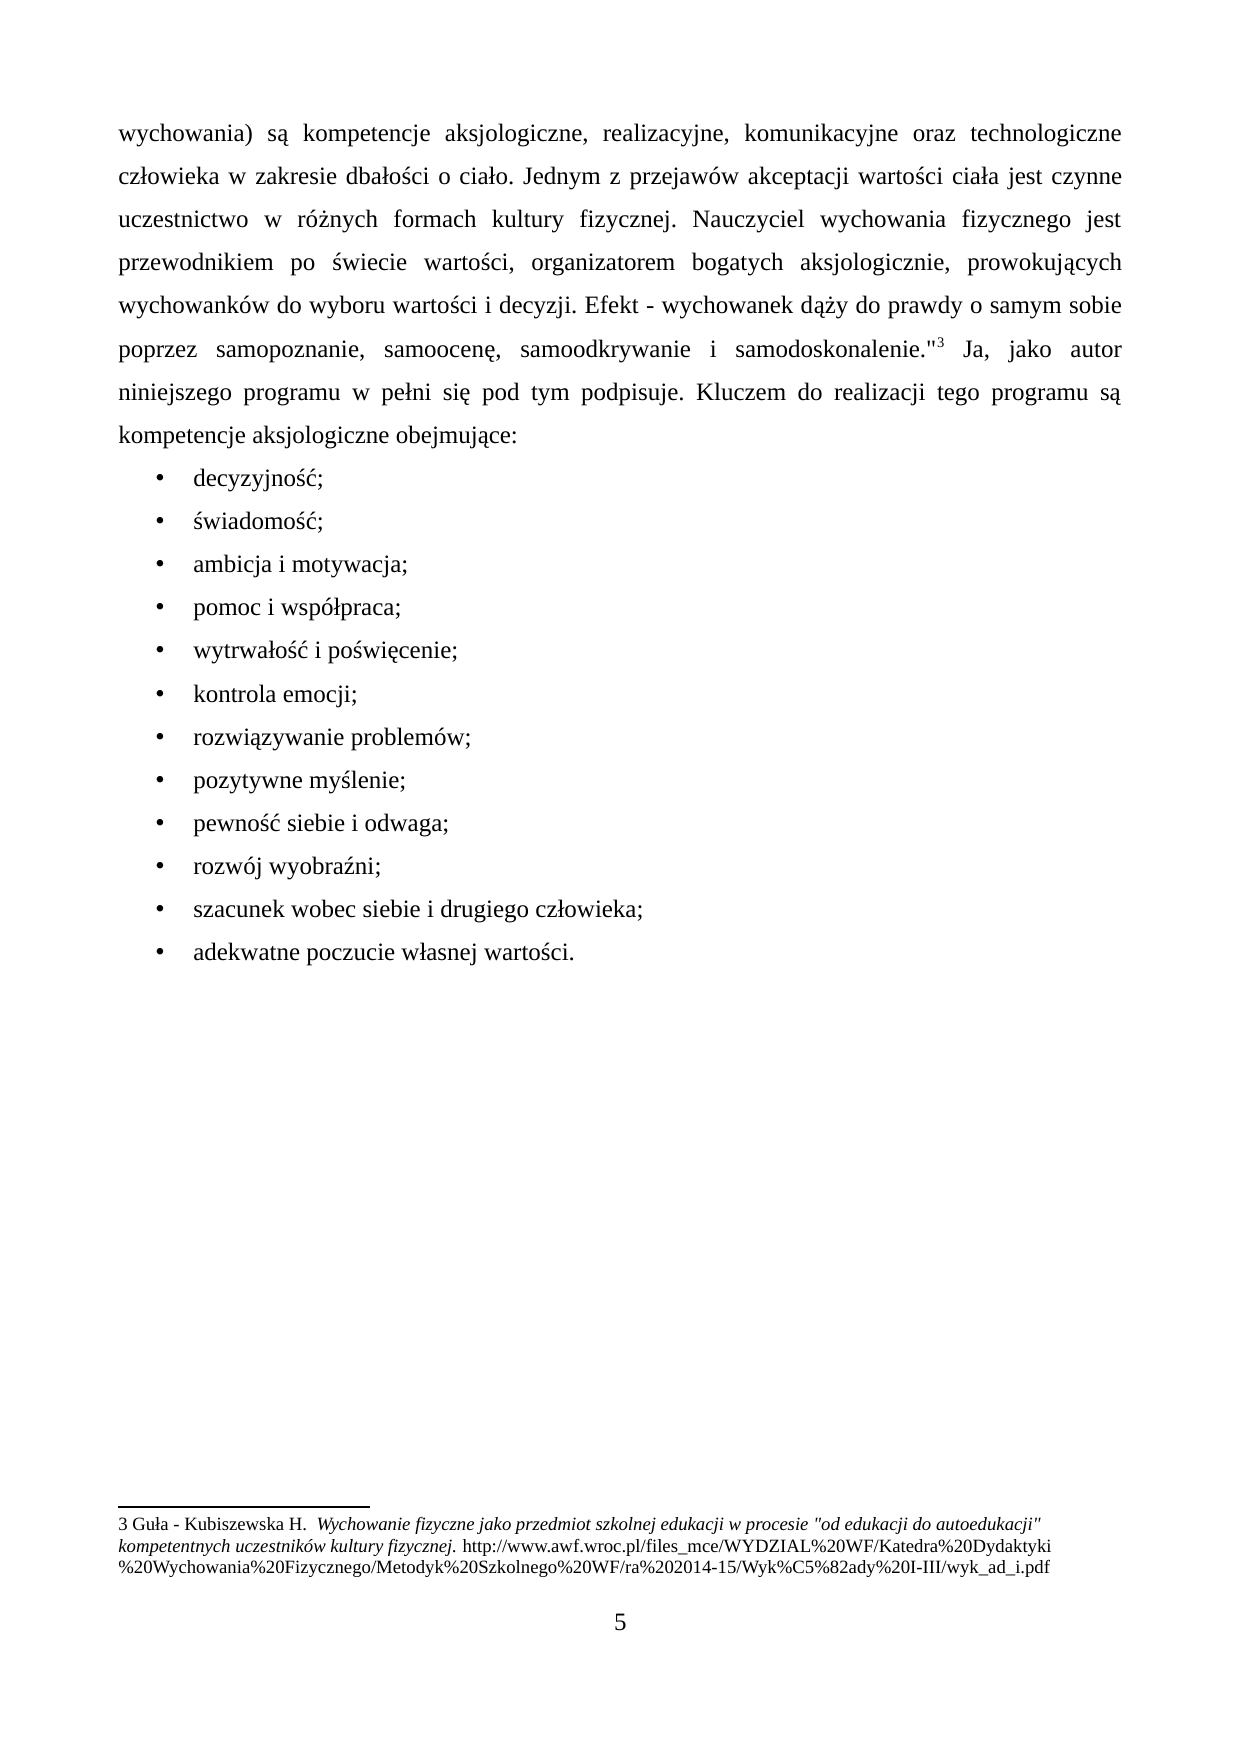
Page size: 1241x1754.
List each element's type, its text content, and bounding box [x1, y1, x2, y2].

text wychowania) są kompetencje aksjologiczne, realizacyjne, komunikacyjne oraz technologiczne człowieka w zakresie dbałości o ciało. Jednym z przejawów akceptacji wartości ciała jest czynne uczestnictwo w różnych formach kultury fizycznej. Nauczyciel wychowania fizycznego jest przewodnikiem po świecie wartości, organizatorem bogatych aksjologicznie, prowokujących wychowanków do wyboru wartości i decyzji. Efekt - wychowanek dąży do prawdy o samym sobie poprzez samopoznanie, samoocenę, samoodkrywanie i samodoskonalenie." Ja, jako autor niniejszego programu w pełni się pod tym podpisuje. Kluczem do realizacji tego programu są kompetencje aksjologiczne obejmujące: [118, 118, 1122, 449]
list ambicja i motywacja; [156, 549, 1122, 578]
list adekwatne poczucie własnej wartości. [156, 937, 1122, 966]
list pewność siebie i odwaga; [156, 808, 1122, 837]
list szacunek wobec siebie i drugiego człowieka; [156, 894, 1122, 923]
list pomoc i współpraca; [156, 592, 1122, 621]
list pozytywne myślenie; [156, 765, 1122, 794]
list wytrwałość i poświęcenie; [156, 636, 1122, 664]
text Guła - Kubiszewska H. Wychowanie fizyczne jako przedmiot szkolnej edukacji w procesie "od edukacji do autoedukacji" kompetentnych uczestników kultury fizycznej. http://www.awf.wroc.pl/files_mce/WYDZIAL%20WF/Katedra%20Dydaktyki%20Wychowania%20Fizycznego/Metodyk%20Szkolnego%20WF/ra%202014-15/Wyk%C5%82ady%20I-III/wyk_ad_i.pdf [118, 1513, 1122, 1578]
list rozwój wyobraźni; [156, 851, 1122, 880]
list rozwiązywanie problemów; [156, 722, 1122, 751]
list świadomość; [156, 506, 1122, 535]
list kontrola emocji; [156, 679, 1122, 707]
list decyzyjność; [156, 463, 1122, 492]
